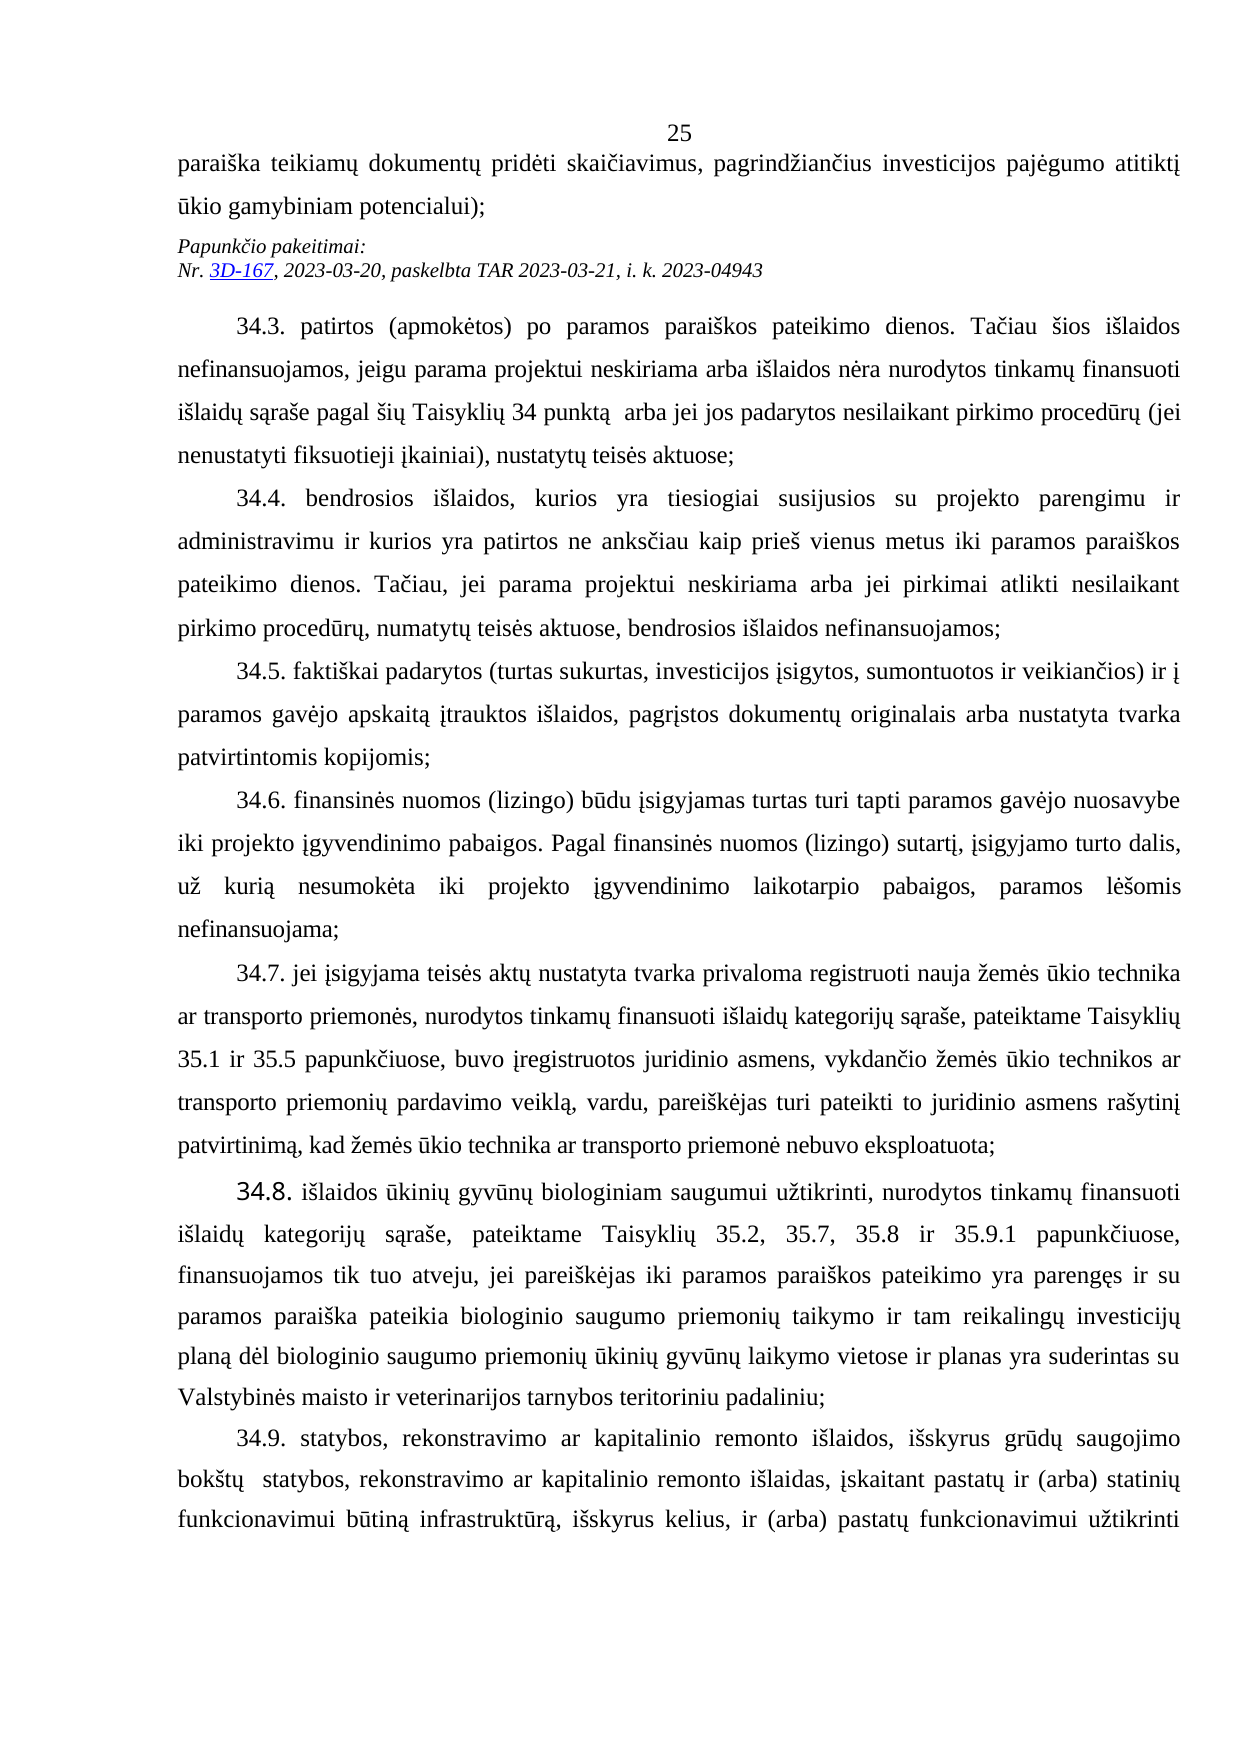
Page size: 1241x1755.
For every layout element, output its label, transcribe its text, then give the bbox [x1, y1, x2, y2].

text Nr. 3D-167, 2023-03-20, paskelbta TAR 2023-03-21, i. k. 2023-04943 [177, 258, 1181, 282]
text paraiška teikiamų dokumentų pridėti skaičiavimus, pagrindžiančius investicijos pajėgumo atitiktį ūkio gamybiniam potencialui); [177, 148, 1181, 219]
text 34.5. faktiškai padarytos (turtas sukurtas, investicijos įsigytos, sumontuotos ir veikiančios) ir į paramos gavėjo apskaitą įtrauktos išlaidos, pagrįstos dokumentų originalais arba nustatyta tvarka patvirtintomis kopijomis; [177, 656, 1181, 771]
text 34.6. finansinės nuomos (lizingo) būdu įsigyjamas turtas turi tapti paramos gavėjo nuosavybe iki projekto įgyvendinimo pabaigos. Pagal finansinės nuomos (lizingo) sutartį, įsigyjamo turto dalis, už kurią nesumokėta iki projekto įgyvendinimo laikotarpio pabaigos, paramos lėšomis nefinansuojama; [177, 785, 1181, 943]
text 34.8. išlaidos ūkinių gyvūnų biologiniam saugumui užtikrinti, nurodytos tinkamų finansuoti išlaidų kategorijų sąraše, pateiktame Taisyklių 35.2, 35.7, 35.8 ir 35.9.1 papunkčiuose, finansuojamos tik tuo atveju, jei pareiškėjas iki paramos paraiškos pateikimo yra parengęs ir su paramos paraiška pateikia biologinio saugumo priemonių taikymo ir tam reikalingų investicijų planą dėl biologinio saugumo priemonių ūkinių gyvūnų laikymo vietose ir planas yra suderintas su Valstybinės maisto ir veterinarijos tarnybos teritoriniu padaliniu; [177, 1173, 1181, 1411]
text Papunkčio pakeitimai: [177, 234, 1181, 258]
text 34.9. statybos, rekonstravimo ar kapitalinio remonto išlaidos, išskyrus grūdų saugojimo bokštų statybos, rekonstravimo ar kapitalinio remonto išlaidas, įskaitant pastatų ir (arba) statinių funkcionavimui būtiną infrastruktūrą, išskyrus kelius, ir (arba) pastatų funkcionavimui užtikrinti [177, 1423, 1181, 1533]
text 34.7. jei įsigyjama teisės aktų nustatyta tvarka privaloma registruoti nauja žemės ūkio technika ar transporto priemonės, nurodytos tinkamų finansuoti išlaidų kategorijų sąraše, pateiktame Taisyklių 35.1 ir 35.5 papunkčiuose, buvo įregistruotos juridinio asmens, vykdančio žemės ūkio technikos ar transporto priemonių pardavimo veiklą, vardu, pareiškėjas turi pateikti to juridinio asmens rašytinį patvirtinimą, kad žemės ūkio technika ar transporto priemonė nebuvo eksploatuota; [177, 958, 1181, 1159]
text 34.4. bendrosios išlaidos, kurios yra tiesiogiai susijusios su projekto parengimu ir administravimu ir kurios yra patirtos ne anksčiau kaip prieš vienus metus iki paramos paraiškos pateikimo dienos. Tačiau, jei parama projektui neskiriama arba jei pirkimai atlikti nesilaikant pirkimo procedūrų, numatytų teisės aktuose, bendrosios išlaidos nefinansuojamos; [177, 483, 1181, 641]
text 34.3. patirtos (apmokėtos) po paramos paraiškos pateikimo dienos. Tačiau šios išlaidos nefinansuojamos, jeigu parama projektui neskiriama arba išlaidos nėra nurodytos tinkamų finansuoti išlaidų sąraše pagal šių Taisyklių 34 punktą arba jei jos padarytos nesilaikant pirkimo procedūrų (jei nenustatyti fiksuotieji įkainiai), nustatytų teisės aktuose; [177, 311, 1181, 469]
